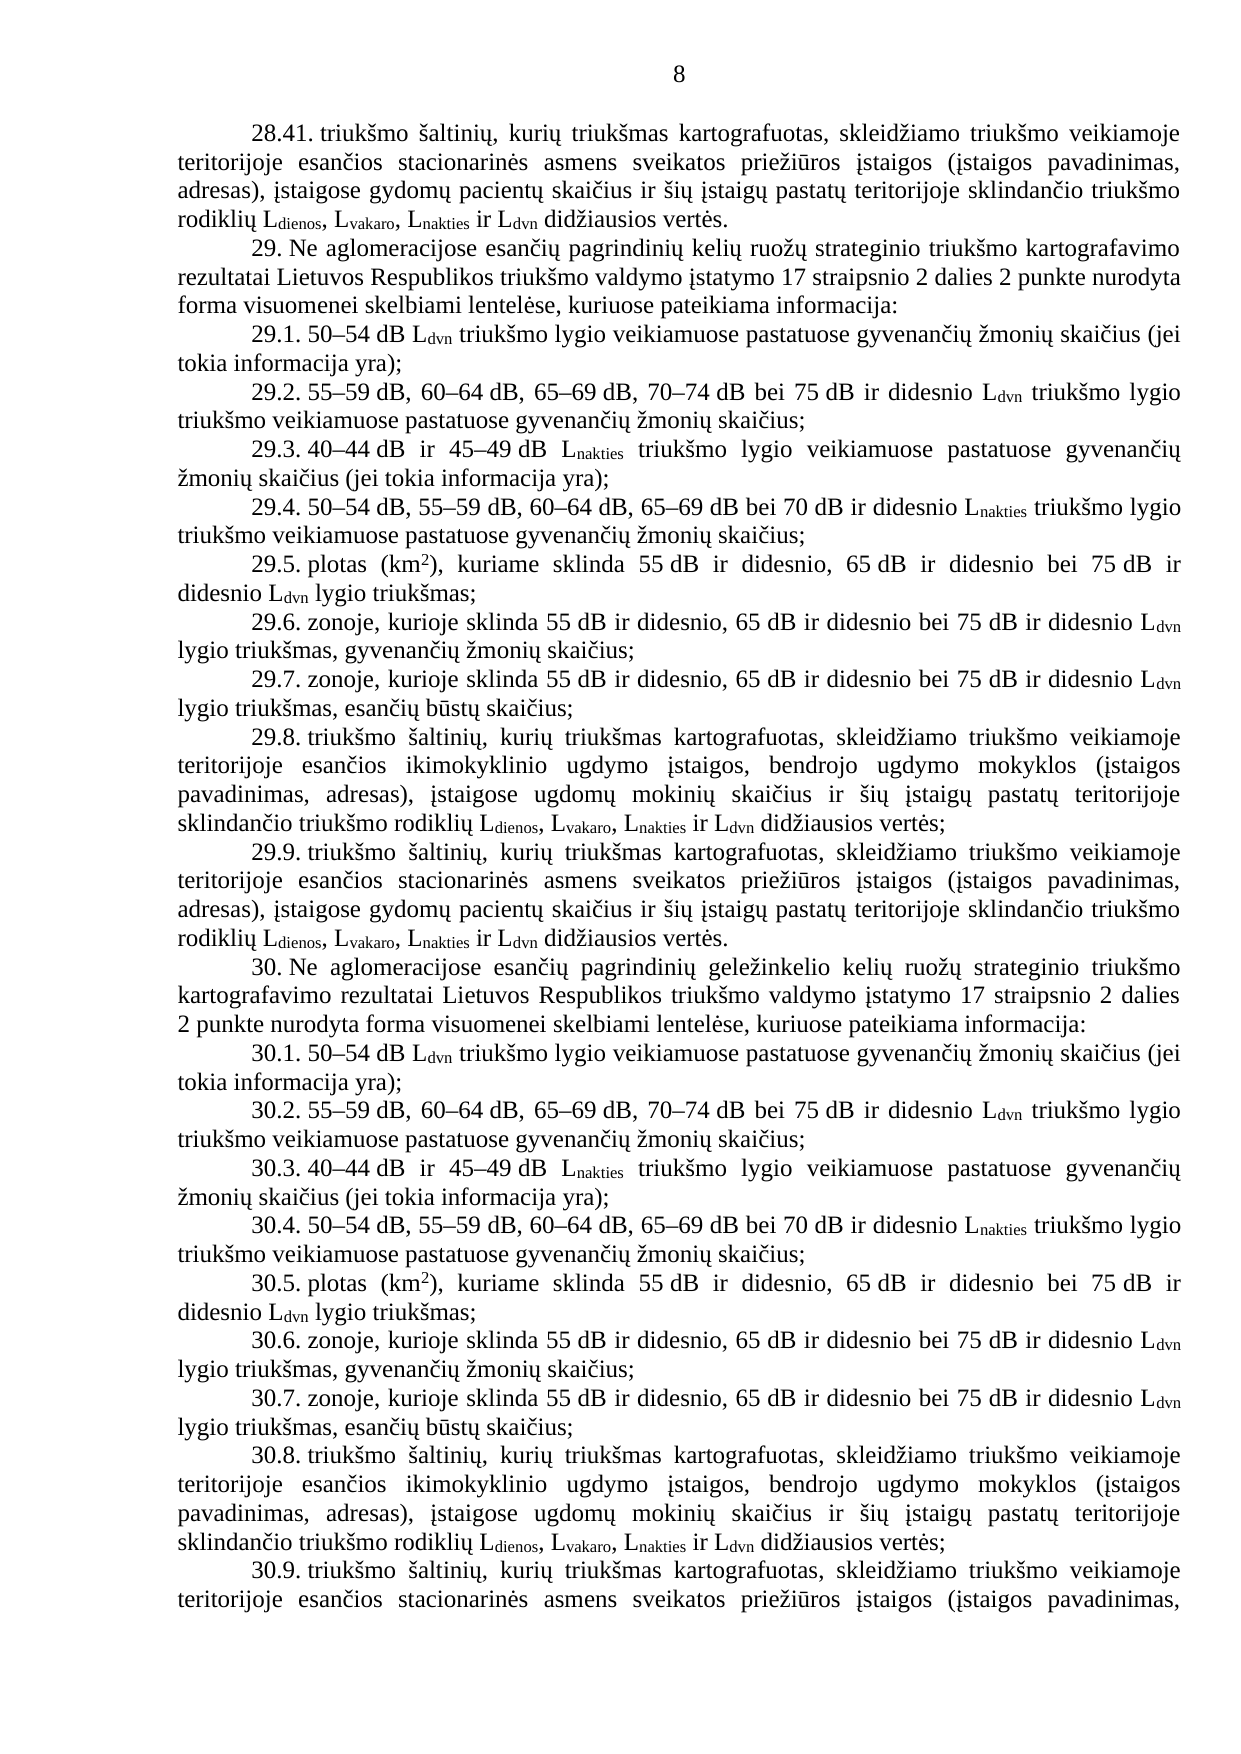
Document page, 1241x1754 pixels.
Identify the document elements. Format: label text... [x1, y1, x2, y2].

text 29.8. triukšmo šaltinių, kurių triukšmas kartografuotas, skleidžiamo triukšmo veikiamoje teritorijoje esančios ikimokyklinio ugdymo įstaigos, bendrojo ugdymo mokyklos (įstaigos pavadinimas, adresas), įstaigose ugdomų mokinių skaičius ir šių įstaigų pastatų teritorijoje sklindančio triukšmo rodiklių Ldienos, Lvakaro, Lnakties ir Ldvn didžiausios vertės; [177, 722, 1181, 837]
text 29.7. zonoje, kurioje sklinda 55 dB ir didesnio, 65 dB ir didesnio bei 75 dB ir didesnio Ldvn lygio triukšmas, esančių būstų skaičius; [177, 664, 1181, 722]
text 30.9. triukšmo šaltinių, kurių triukšmas kartografuotas, skleidžiamo triukšmo veikiamoje teritorijoje esančios stacionarinės asmens sveikatos priežiūros įstaigos (įstaigos pavadinimas, [177, 1556, 1181, 1613]
text 30.3. 40–44 dB ir 45–49 dB Lnakties triukšmo lygio veikiamuose pastatuose gyvenančių žmonių skaičius (jei tokia informacija yra); [177, 1153, 1181, 1211]
text 29.9. triukšmo šaltinių, kurių triukšmas kartografuotas, skleidžiamo triukšmo veikiamoje teritorijoje esančios stacionarinės asmens sveikatos priežiūros įstaigos (įstaigos pavadinimas, adresas), įstaigose gydomų pacientų skaičius ir šių įstaigų pastatų teritorijoje sklindančio triukšmo rodiklių Ldienos, Lvakaro, Lnakties ir Ldvn didžiausios vertės. [177, 837, 1181, 952]
text 29.6. zonoje, kurioje sklinda 55 dB ir didesnio, 65 dB ir didesnio bei 75 dB ir didesnio Ldvn lygio triukšmas, gyvenančių žmonių skaičius; [177, 607, 1181, 664]
text 29.2. 55–59 dB, 60–64 dB, 65–69 dB, 70–74 dB bei 75 dB ir didesnio Ldvn triukšmo lygio triukšmo veikiamuose pastatuose gyvenančių žmonių skaičius; [177, 377, 1181, 434]
text 29.5. plotas (km2), kuriame sklinda 55 dB ir didesnio, 65 dB ir didesnio bei 75 dB ir didesnio Ldvn lygio triukšmas; [177, 549, 1181, 607]
text 30.5. plotas (km2), kuriame sklinda 55 dB ir didesnio, 65 dB ir didesnio bei 75 dB ir didesnio Ldvn lygio triukšmas; [177, 1268, 1181, 1326]
text 30.2. 55–59 dB, 60–64 dB, 65–69 dB, 70–74 dB bei 75 dB ir didesnio Ldvn triukšmo lygio triukšmo veikiamuose pastatuose gyvenančių žmonių skaičius; [177, 1096, 1181, 1153]
text 30.6. zonoje, kurioje sklinda 55 dB ir didesnio, 65 dB ir didesnio bei 75 dB ir didesnio Ldvn lygio triukšmas, gyvenančių žmonių skaičius; [177, 1326, 1181, 1383]
text 30.8. triukšmo šaltinių, kurių triukšmas kartografuotas, skleidžiamo triukšmo veikiamoje teritorijoje esančios ikimokyklinio ugdymo įstaigos, bendrojo ugdymo mokyklos (įstaigos pavadinimas, adresas), įstaigose ugdomų mokinių skaičius ir šių įstaigų pastatų teritorijoje sklindančio triukšmo rodiklių Ldienos, Lvakaro, Lnakties ir Ldvn didžiausios vertės; [177, 1441, 1181, 1556]
text 29. Ne aglomeracijose esančių pagrindinių kelių ruožų strateginio triukšmo kartografavimo rezultatai Lietuvos Respublikos triukšmo valdymo įstatymo 17 straipsnio 2 dalies 2 punkte nurodyta forma visuomenei skelbiami lentelėse, kuriuose pateikiama informacija: [177, 233, 1181, 319]
text 28.41. triukšmo šaltinių, kurių triukšmas kartografuotas, skleidžiamo triukšmo veikiamoje teritorijoje esančios stacionarinės asmens sveikatos priežiūros įstaigos (įstaigos pavadinimas, adresas), įstaigose gydomų pacientų skaičius ir šių įstaigų pastatų teritorijoje sklindančio triukšmo rodiklių Ldienos, Lvakaro, Lnakties ir Ldvn didžiausios vertės. [177, 118, 1181, 233]
text 30.4. 50–54 dB, 55–59 dB, 60–64 dB, 65–69 dB bei 70 dB ir didesnio Lnakties triukšmo lygio triukšmo veikiamuose pastatuose gyvenančių žmonių skaičius; [177, 1211, 1181, 1268]
text 29.4. 50–54 dB, 55–59 dB, 60–64 dB, 65–69 dB bei 70 dB ir didesnio Lnakties triukšmo lygio triukšmo veikiamuose pastatuose gyvenančių žmonių skaičius; [177, 492, 1181, 549]
text 30.1. 50–54 dB Ldvn triukšmo lygio veikiamuose pastatuose gyvenančių žmonių skaičius (jei tokia informacija yra); [177, 1038, 1181, 1096]
text 29.1. 50–54 dB Ldvn triukšmo lygio veikiamuose pastatuose gyvenančių žmonių skaičius (jei tokia informacija yra); [177, 319, 1181, 377]
text 29.3. 40–44 dB ir 45–49 dB Lnakties triukšmo lygio veikiamuose pastatuose gyvenančių žmonių skaičius (jei tokia informacija yra); [177, 434, 1181, 492]
text 30.7. zonoje, kurioje sklinda 55 dB ir didesnio, 65 dB ir didesnio bei 75 dB ir didesnio Ldvn lygio triukšmas, esančių būstų skaičius; [177, 1383, 1181, 1441]
text 30. Ne aglomeracijose esančių pagrindinių geležinkelio kelių ruožų strateginio triukšmo kartografavimo rezultatai Lietuvos Respublikos triukšmo valdymo įstatymo 17 straipsnio 2 dalies 2 punkte nurodyta forma visuomenei skelbiami lentelėse, kuriuose pateikiama informacija: [177, 952, 1181, 1038]
